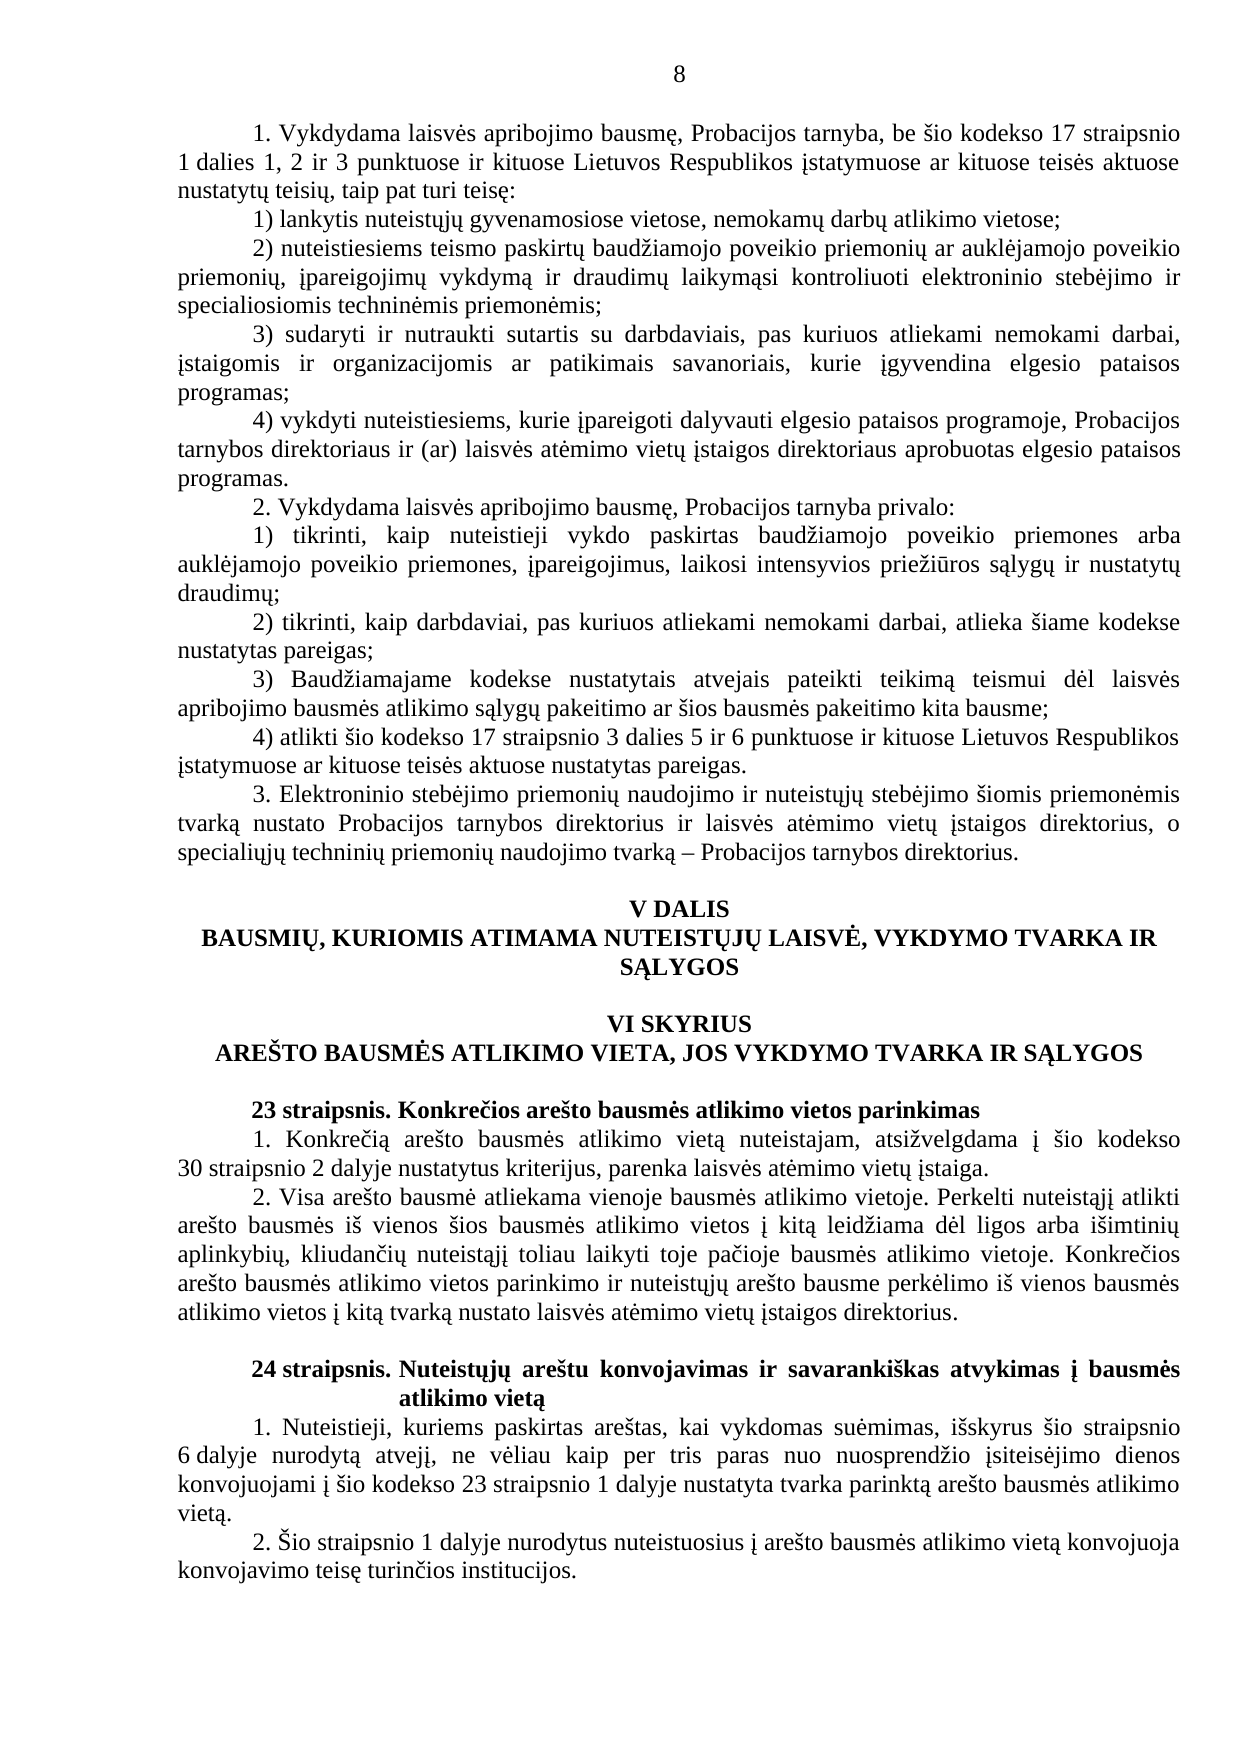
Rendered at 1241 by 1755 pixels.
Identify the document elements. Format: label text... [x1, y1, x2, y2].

text 1) tikrinti, kaip nuteistieji vykdo paskirtas baudžiamojo poveikio priemones arba auklėjamojo poveikio priemones, įpareigojimus, laikosi intensyvios priežiūros sąlygų ir nustatytų draudimų; [177, 521, 1181, 607]
text 2. Šio straipsnio 1 dalyje nurodytus nuteistuosius į arešto bausmės atlikimo vietą konvojuoja konvojavimo teisę turinčios institucijos. [177, 1527, 1181, 1584]
text 4) vykdyti nuteistiesiems, kurie įpareigoti dalyvauti elgesio pataisos programoje, Probacijos tarnybos direktoriaus ir (ar) laisvės atėmimo vietų įstaigos direktoriaus aprobuotas elgesio pataisos programas. [177, 406, 1181, 492]
text 2) tikrinti, kaip darbdaviai, pas kuriuos atliekami nemokami darbai, atlieka šiame kodekse nustatytas pareigas; [177, 607, 1181, 664]
text AREŠTO BAUSMĖS ATLIKIMO VIETA, JOS VYKDYMO TVARKA IR SĄLYGOS [177, 1038, 1181, 1067]
text 2. Vykdydama laisvės apribojimo bausmę, Probacijos tarnyba privalo: [177, 492, 1181, 521]
text V DALIS [177, 894, 1181, 923]
text 4) atlikti šio kodekso 17 straipsnio 3 dalies 5 ir 6 punktuose ir kituose Lietuvos Respublikos įstatymuose ar kituose teisės aktuose nustatytas pareigas. [177, 722, 1181, 779]
text 23 straipsnis. Konkrečios arešto bausmės atlikimo vietos parinkimas [251, 1096, 1181, 1124]
text 24 straipsnis. Nuteistųjų areštu konvojavimas ir savarankiškas atvykimas į bausmės atlikimo vietą [251, 1354, 1181, 1412]
text 3) Baudžiamajame kodekse nustatytais atvejais pateikti teikimą teismui dėl laisvės apribojimo bausmės atlikimo sąlygų pakeitimo ar šios bausmės pakeitimo kita bausme; [177, 664, 1181, 722]
text BAUSMIŲ, KURIOMIS ATIMAMA NUTEISTŲJŲ LAISVĖ, VYKDYMO TVARKA IR SĄLYGOS [177, 923, 1181, 981]
text 3) sudaryti ir nutraukti sutartis su darbdaviais, pas kuriuos atliekami nemokami darbai, įstaigomis ir organizacijomis ar patikimais savanoriais, kurie įgyvendina elgesio pataisos programas; [177, 319, 1181, 406]
text 3. Elektroninio stebėjimo priemonių naudojimo ir nuteistųjų stebėjimo šiomis priemonėmis tvarką nustato Probacijos tarnybos direktorius ir laisvės atėmimo vietų įstaigos direktorius, o specialiųjų techninių priemonių naudojimo tvarką – Probacijos tarnybos direktorius. [177, 779, 1181, 866]
text 2. Visa arešto bausmė atliekama vienoje bausmės atlikimo vietoje. Perkelti nuteistąjį atlikti arešto bausmės iš vienos šios bausmės atlikimo vietos į kitą leidžiama dėl ligos arba išimtinių aplinkybių, kliudančių nuteistąjį toliau laikyti toje pačioje bausmės atlikimo vietoje. Konkrečios arešto bausmės atlikimo vietos parinkimo ir nuteistųjų arešto bausme perkėlimo iš vienos bausmės atlikimo vietos į kitą tvarką nustato laisvės atėmimo vietų įstaigos direktorius. [177, 1182, 1181, 1326]
text 1. Nuteistieji, kuriems paskirtas areštas, kai vykdomas suėmimas, išskyrus šio straipsnio 6 dalyje nurodytą atvejį, ne vėliau kaip per tris paras nuo nuosprendžio įsiteisėjimo dienos konvojuojami į šio kodekso 23 straipsnio 1 dalyje nustatyta tvarka parinktą arešto bausmės atlikimo vietą. [177, 1412, 1181, 1527]
text 1. Konkrečią arešto bausmės atlikimo vietą nuteistajam, atsižvelgdama į šio kodekso 30 straipsnio 2 dalyje nustatytus kriterijus, parenka laisvės atėmimo vietų įstaiga. [177, 1124, 1181, 1182]
text 1) lankytis nuteistųjų gyvenamosiose vietose, nemokamų darbų atlikimo vietose; [177, 204, 1181, 233]
text 2) nuteistiesiems teismo paskirtų baudžiamojo poveikio priemonių ar auklėjamojo poveikio priemonių, įpareigojimų vykdymą ir draudimų laikymąsi kontroliuoti elektroninio stebėjimo ir specialiosiomis techninėmis priemonėmis; [177, 233, 1181, 319]
text 1. Vykdydama laisvės apribojimo bausmę, Probacijos tarnyba, be šio kodekso 17 straipsnio 1 dalies 1, 2 ir 3 punktuose ir kituose Lietuvos Respublikos įstatymuose ar kituose teisės aktuose nustatytų teisių, taip pat turi teisę: [177, 118, 1181, 204]
text VI SKYRIUS [177, 1009, 1181, 1038]
